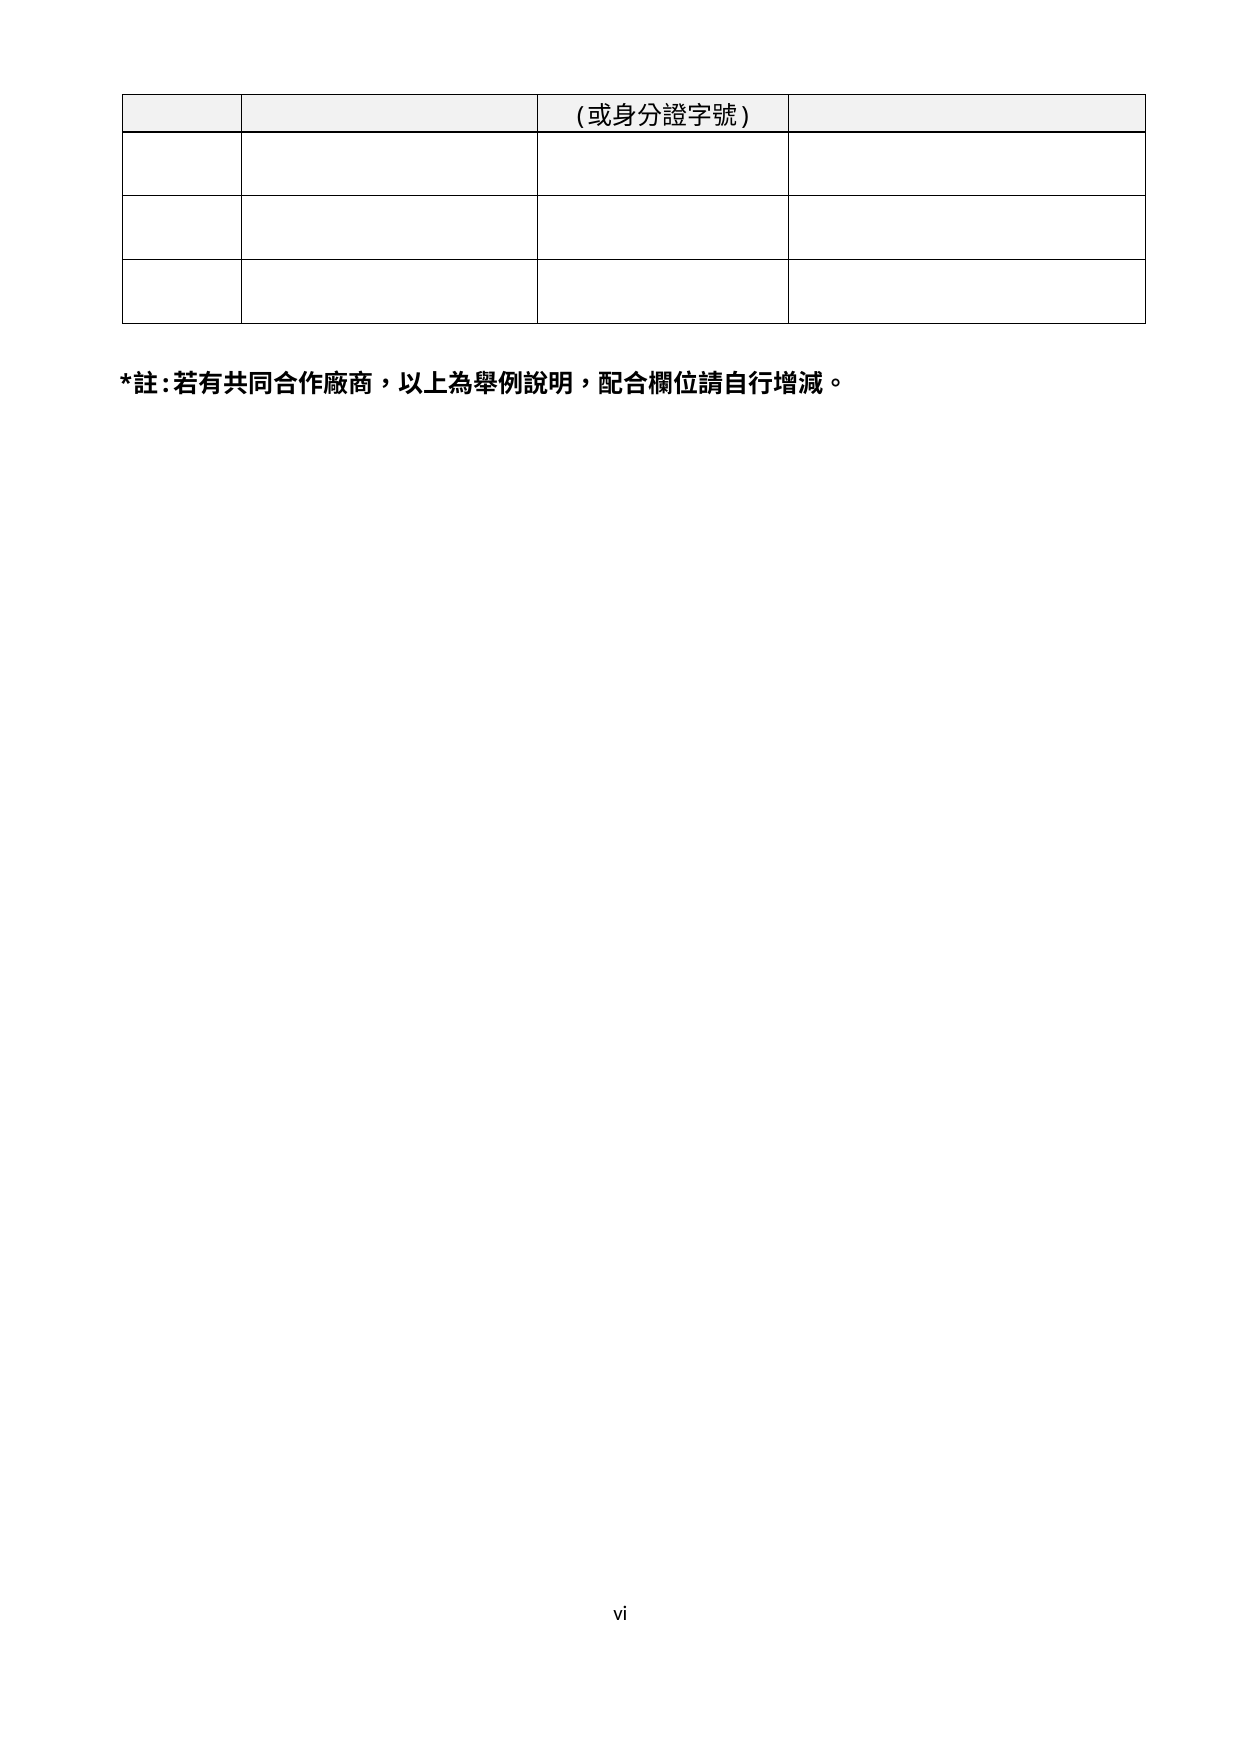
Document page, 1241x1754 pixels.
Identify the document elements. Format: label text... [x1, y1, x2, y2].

table_header (或身分證字號) [538, 95, 788, 131]
text *註:若有共同合作廠商，以上為舉例說明，配合欄位請自行增減。 [118, 364, 1104, 400]
table_cell [242, 133, 537, 195]
table_cell [242, 260, 537, 323]
table_cell [538, 260, 788, 323]
table_cell [538, 196, 788, 259]
table_cell [123, 133, 241, 195]
table_cell [242, 196, 537, 259]
table_cell [789, 133, 1145, 195]
table_header [242, 95, 537, 131]
table_cell [123, 260, 241, 323]
table_cell [123, 196, 241, 259]
table_header [789, 95, 1145, 131]
table_cell [789, 260, 1145, 323]
table_cell [789, 196, 1145, 259]
table_header [123, 95, 241, 131]
table_cell [538, 133, 788, 195]
